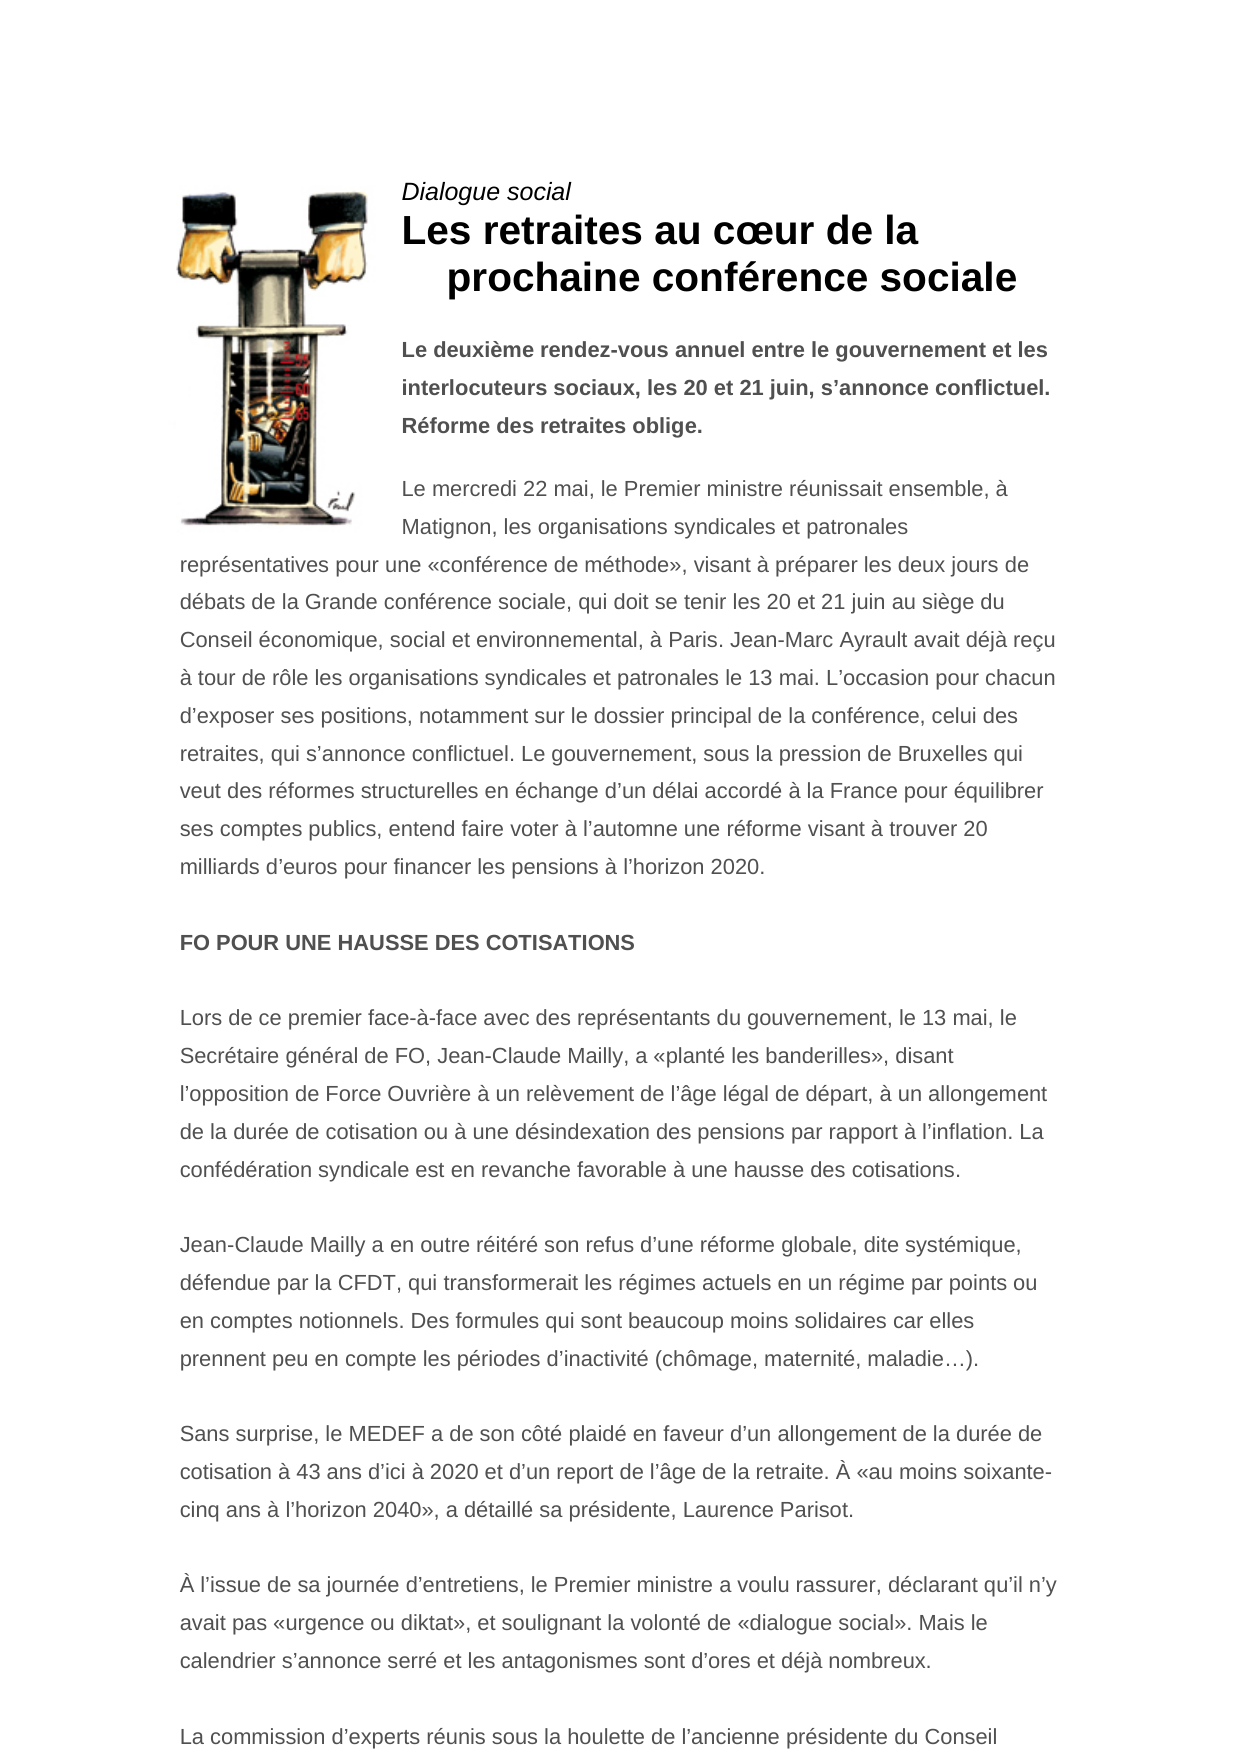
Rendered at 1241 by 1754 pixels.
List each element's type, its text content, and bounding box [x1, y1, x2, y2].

table_header [145, 148, 1095, 1606]
table_header Dialogue social Les retraites au cœur de la prochaine conférence sociale Le deuxième rendez-vous annuel entre le gouvernement et les interlocuteurs sociaux, les 20 et 21 juin, s’annonce conflictuel. Réforme des retraites oblige. Le mercredi 22 mai, le Premier ministre réunissait ensemble, à Matignon, les organisations syndicales et patronales représentatives pour une «conférence de méthode», visant à préparer les deux jours de débats de la Grande conférence sociale, qui doit se tenir les 20 et 21 juin au siège du Conseil économique, social et environnemental, à Paris. Jean-Marc Ayrault avait déjà reçu à tour de rôle les organisations syndicales et patronales le 13 mai. L’occasion pour chacun d’exposer ses positions, notamment sur le dossier principal de la conférence, celui des retraites, qui s’annonce conflictuel. Le gouvernement, sous la pression de Bruxelles qui veut des réformes structurelles en échange d’un délai accordé à la France pour équilibrer ses comptes publics, entend faire voter à l’automne une réforme visant à trouver 20 milliards d’euros pour financer les pensions à l’horizon 2020. FO POUR UNE HAUSSE DES COTISATIONS Lors de ce premier face-à-face avec des représentants du gouvernement, le 13 mai, le Secrétaire général de FO, Jean-Claude Mailly, a «planté les banderilles», disant l’opposition de Force Ouvrière à un relèvement de l’âge légal de départ, à un allongement de la durée de cotisation ou à une désindexation des pensions par rapport à l’inflation. La confédération syndicale est en revanche favorable à une hausse des cotisations. Jean-Claude Mailly a en outre réitéré son refus d’une réforme globale, dite systémique, défendue par la CFDT, qui transformerait les régimes actuels en un régime par points ou en comptes notionnels. Des formules qui sont beaucoup moins solidaires car elles prennent peu en compte les périodes d’inactivité (chômage, maternité, maladie…). Sans surprise, le MEDEF a de son côté plaidé en faveur d’un allongement de la durée de cotisation à 43 ans d’ici à 2020 et d’un report de l’âge de la retraite. À «au moins soixante-cinq ans à l’horizon 2040», a détaillé sa présidente, Laurence Parisot. À l’issue de sa journée d’entretiens, le Premier ministre a voulu rassurer, déclarant qu’il n’y avait pas «urgence ou diktat», et soulignant la volonté de «dialogue social». Mais le calendrier s’annonce serré et les antagonismes sont d’ores et déjà nombreux. La commission d’experts réunis sous la houlette de l’ancienne présidente du Conseil d’orientation des retraites (COR), Yannick Moreau, devrait remettre début juin, au Premier ministre, son rapport proposant des pistes de réforme, propositions qui feront l’objet de débats lors de la Grande conférence sociale. Puis débutera une période de concertation d’un mois avec les interlocuteurs sociaux, avant des décisions gouvernementales qui devraient déboucher sur un projet de loi à l’automne. Le gouvernement a déjà fait comprendre qu’il ne remettrait pas en cause la réforme des retraites de 2010, qui va porter l’âge légal de départ à 62 ans en 2017 et qui a accéléré le calendrier de la mise en place de l’allongement de la durée de cotisation (41,5 ans actuellement) en fonction de l’espérance de vie. Il a laissé entendre qu’il s’orientait, pour sa future réforme, vers une augmentation de la durée de cotisation nécessaire à l’obtention d’une pension à taux plein. Un sujet qui fâche presque tous les syndicats, au premier rang desquels FO. La conférence sociale s’annonce tendue. Et l’automne pourrait être chaud sur le front social. [151, 163, 1089, 1754]
picture [152, 185, 400, 536]
